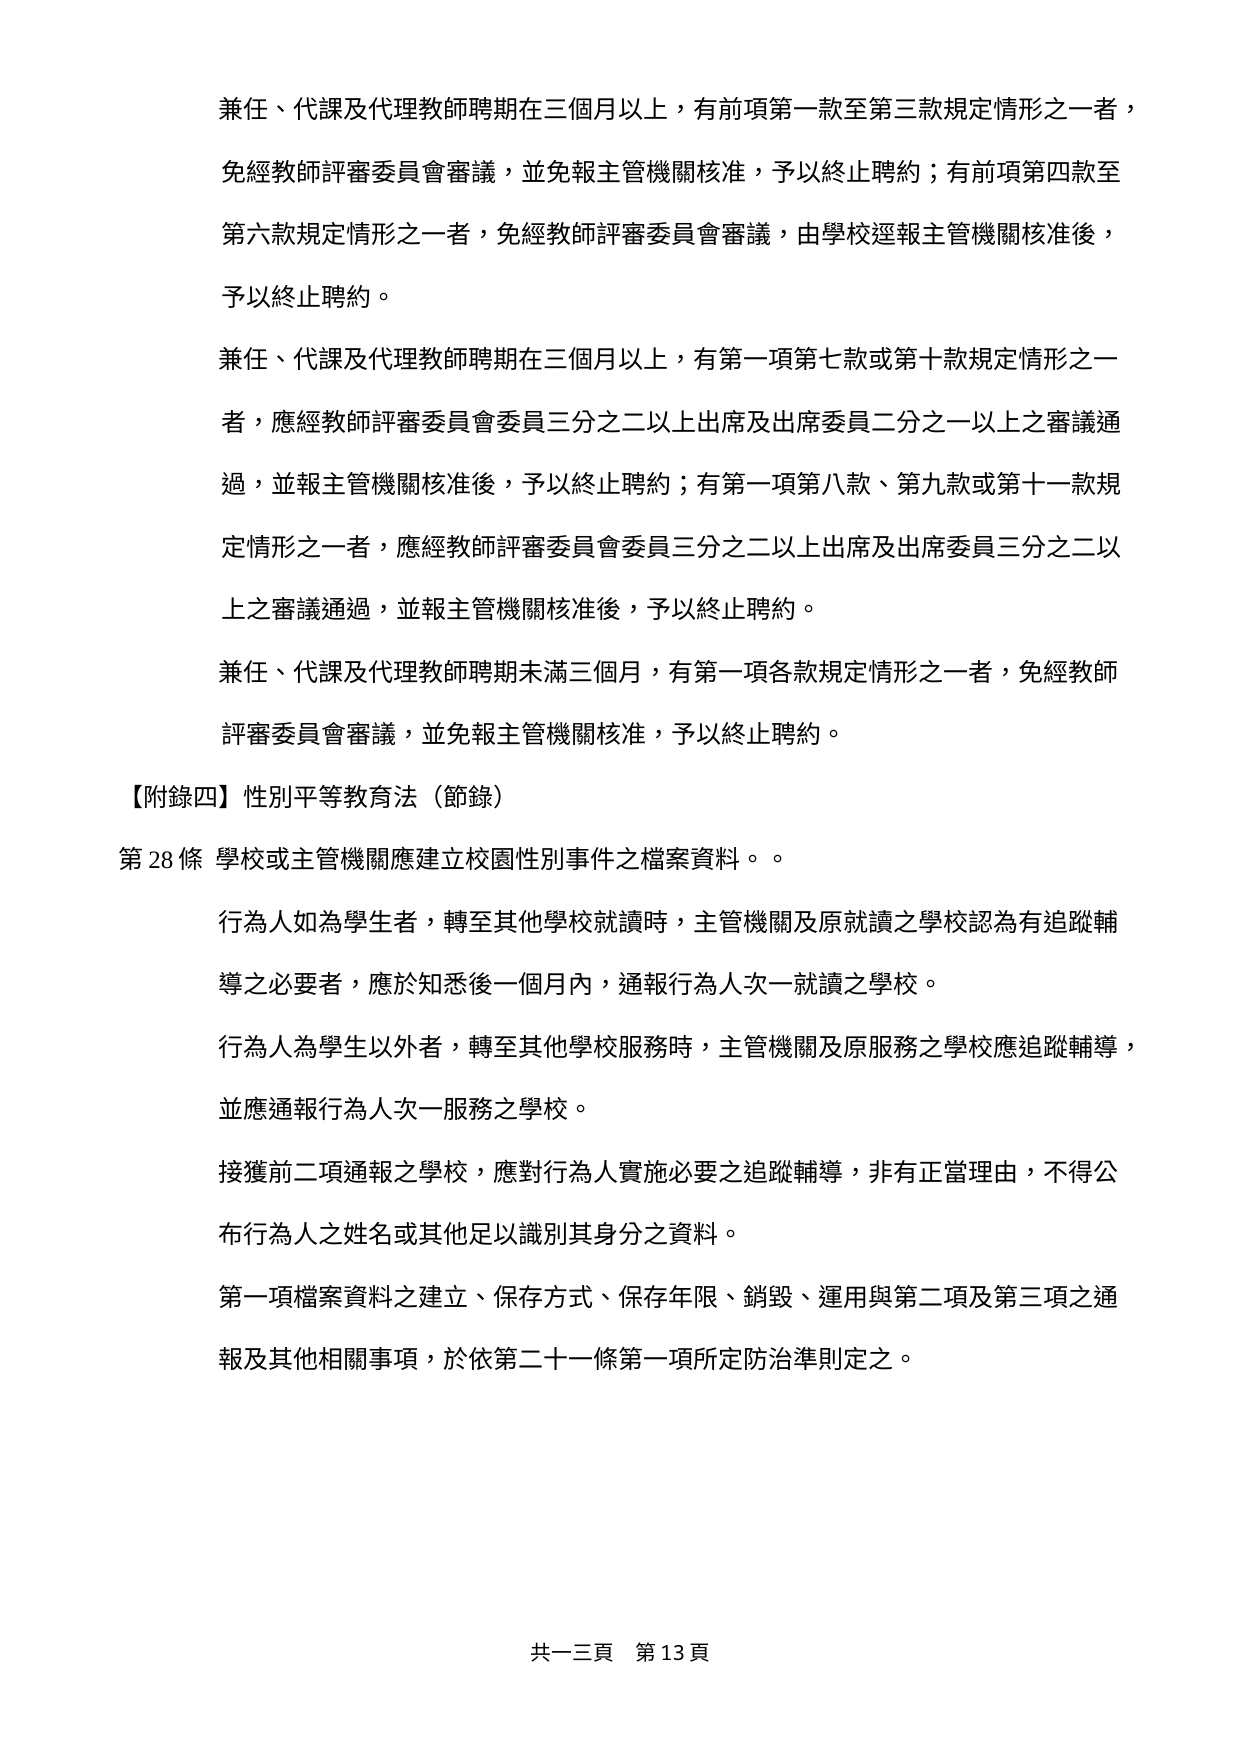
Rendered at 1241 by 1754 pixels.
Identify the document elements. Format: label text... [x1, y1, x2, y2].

text 行為人如為學生者，轉至其他學校就讀時，主管機關及原就讀之學校認為有追蹤輔導之必要者，應於知悉後一個月內，通報行為人次一就讀之學校。 [218, 879, 1122, 1004]
text 第28條 學校或主管機關應建立校園性別事件之檔案資料。。 [118, 816, 1122, 879]
text 接獲前二項通報之學校，應對行為人實施必要之追蹤輔導，非有正當理由，不得公布行為人之姓名或其他足以識別其身分之資料。 [218, 1129, 1122, 1254]
text 兼任、代課及代理教師聘期在三個月以上，有第一項第七款或第十款規定情形之一者，應經教師評審委員會委員三分之二以上出席及出席委員二分之一以上之審議通過，並報主管機關核准後，予以終止聘約；有第一項第八款、第九款或第十一款規定情形之一者，應經教師評審委員會委員三分之二以上出席及出席委員三分之二以上之審議通過，並報主管機關核准後，予以終止聘約。 [218, 316, 1122, 629]
text 兼任、代課及代理教師聘期未滿三個月，有第一項各款規定情形之一者，免經教師評審委員會審議，並免報主管機關核准，予以終止聘約。 [218, 629, 1122, 754]
text 【附錄四】性別平等教育法（節錄） [118, 754, 1122, 816]
text 第一項檔案資料之建立、保存方式、保存年限、銷毀、運用與第二項及第三項之通報及其他相關事項，於依第二十一條第一項所定防治準則定之。 [218, 1254, 1122, 1379]
text 行為人為學生以外者，轉至其他學校服務時，主管機關及原服務之學校應追蹤輔導，並應通報行為人次一服務之學校。 [218, 1004, 1122, 1129]
text 兼任、代課及代理教師聘期在三個月以上，有前項第一款至第三款規定情形之一者，免經教師評審委員會審議，並免報主管機關核准，予以終止聘約；有前項第四款至第六款規定情形之一者，免經教師評審委員會審議，由學校逕報主管機關核准後，予以終止聘約。 [218, 66, 1122, 316]
